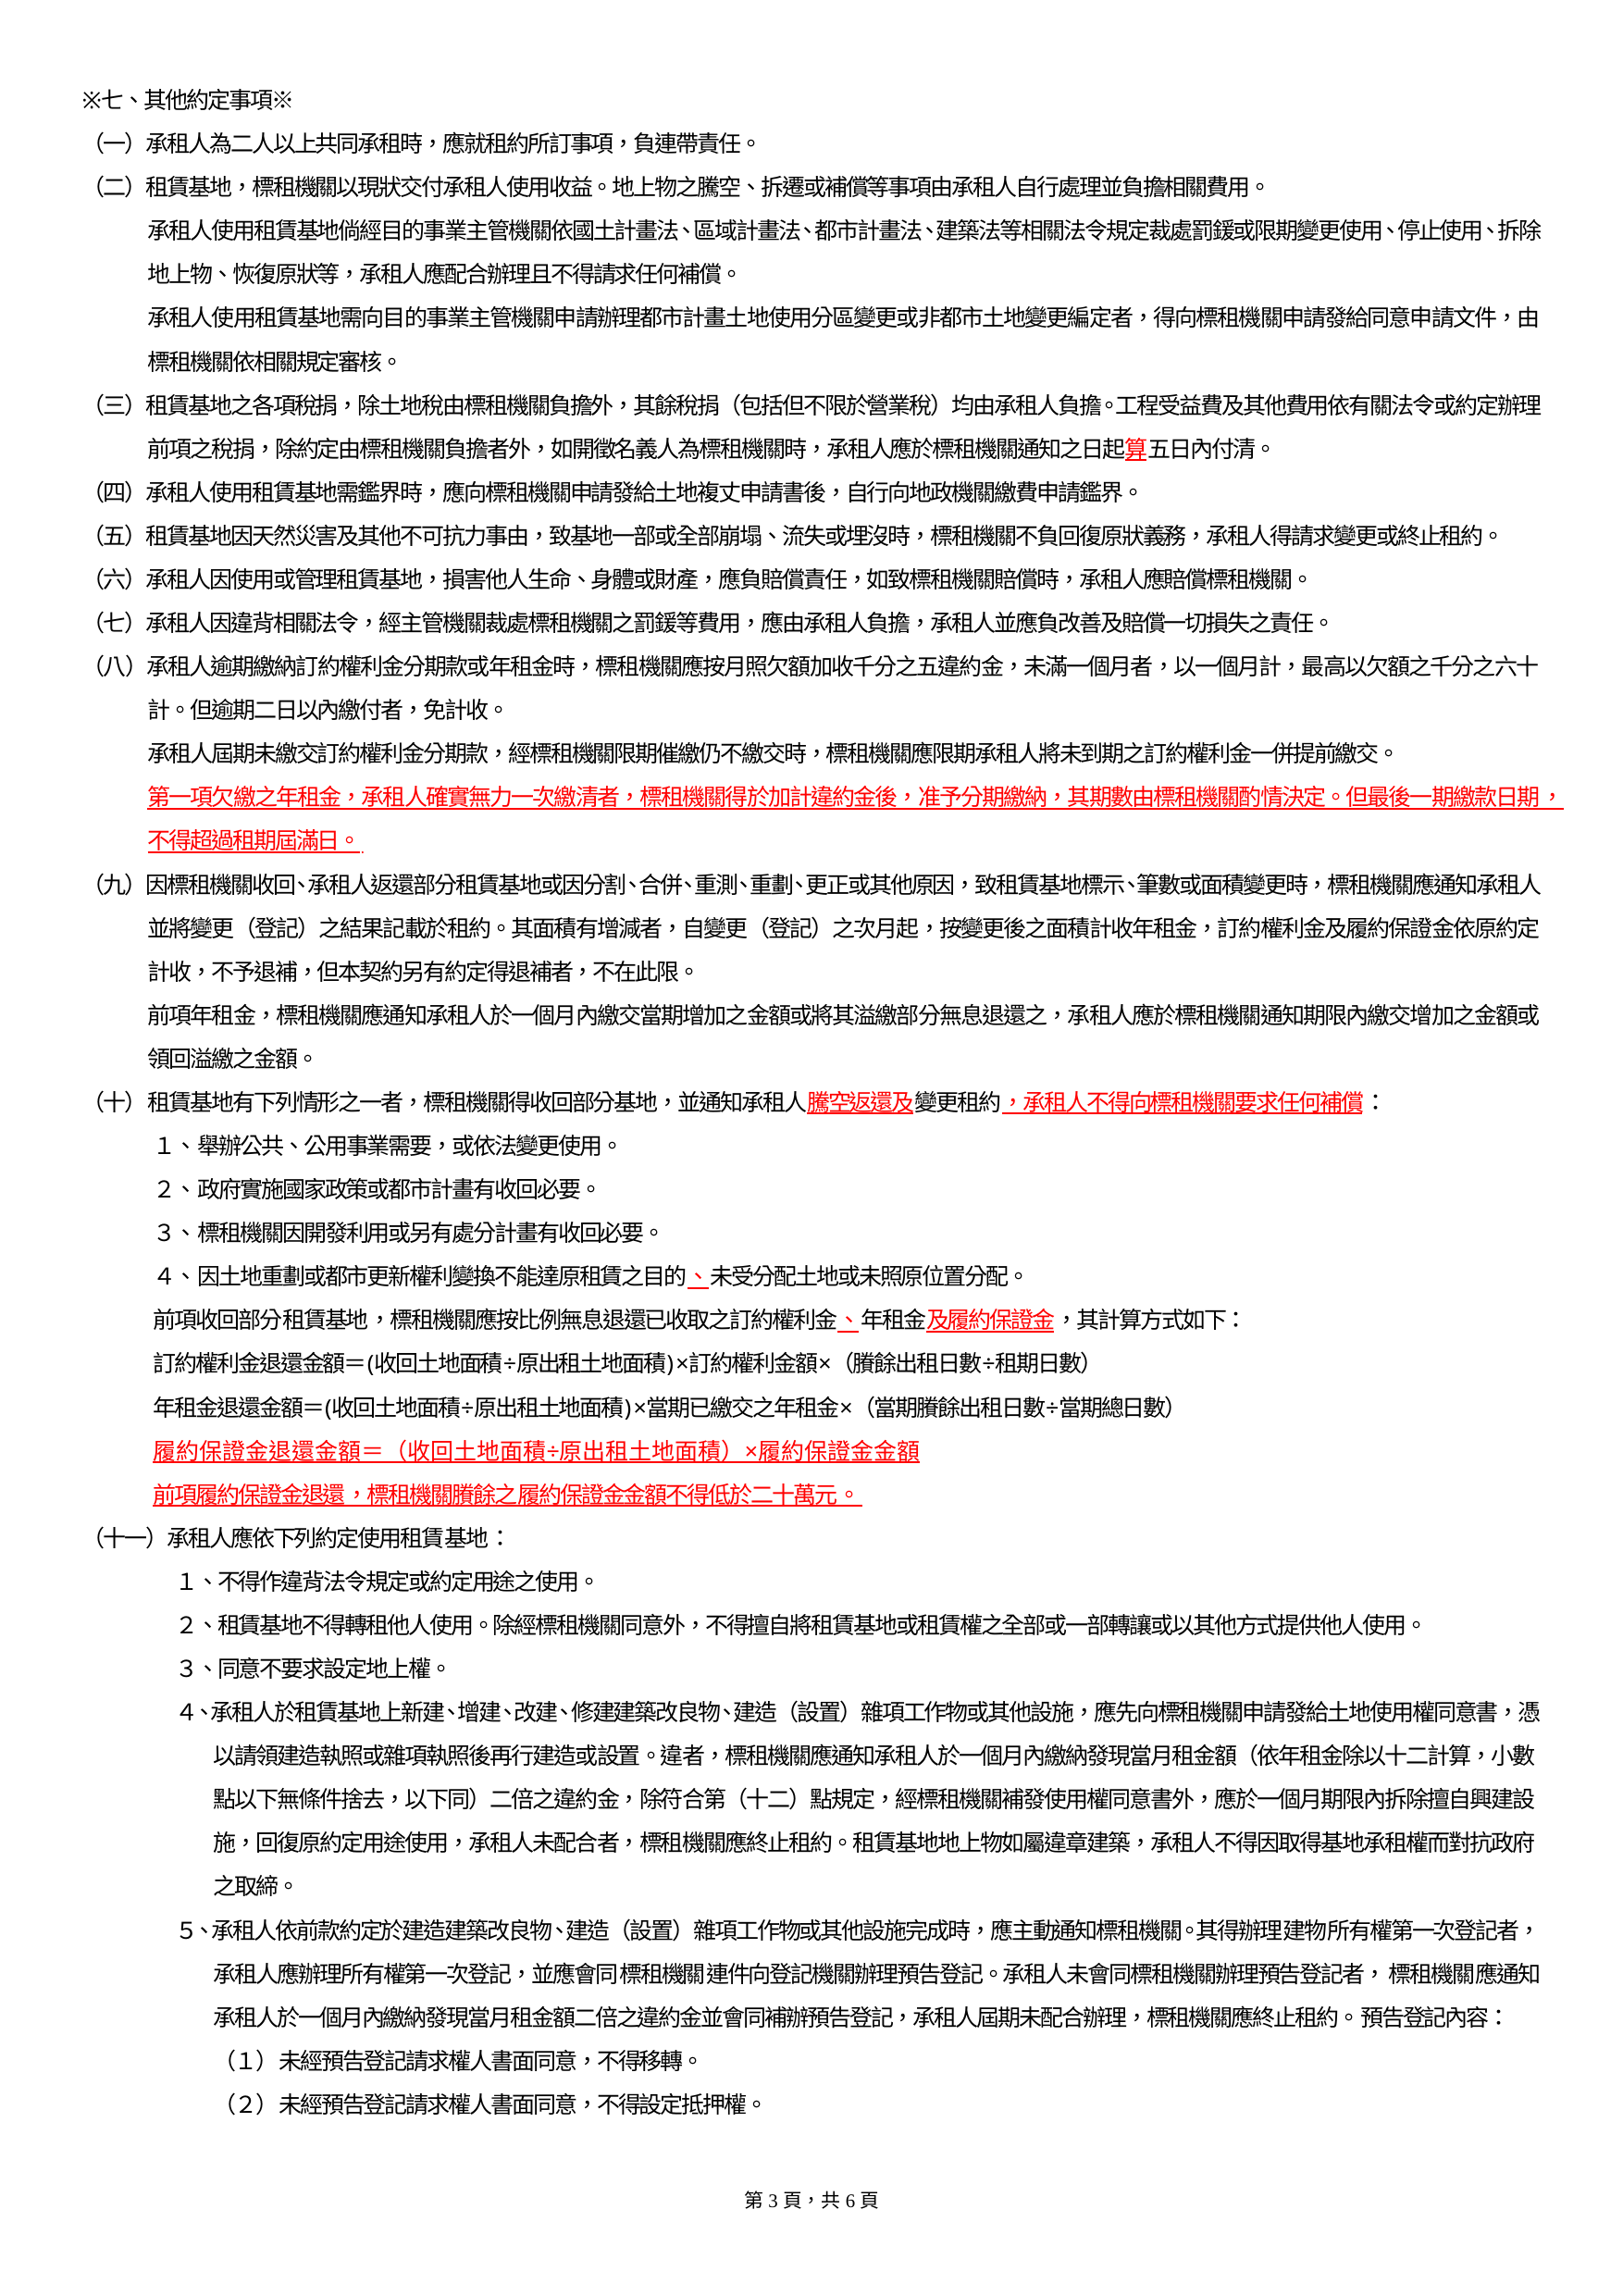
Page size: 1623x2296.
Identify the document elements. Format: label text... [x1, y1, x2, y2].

list ※七、其他約定事項※ [81, 81, 1541, 116]
text （１）未經預告登記請求權人書面同意，不得移轉。 [213, 2042, 1541, 2076]
text ３、同意不要求設定地上權。 [175, 1650, 1541, 1684]
text 前項年租金，標租機關應通知承租人於一個月內繳交當期增加之金額或將其溢繳部分無息退還之，承租人應於標租機關通知期限內繳交增加之金額或領回溢繳之金額。 [147, 997, 1541, 1074]
text 承租人使用租賃基地倘經目的事業主管機關依國土計畫法、區域計畫法、都市計畫法、建築法等相關法令規定裁處罰鍰或限期變更使用、停止使用、拆除地上物、恢復原狀等，承租人應配合辦理且不得請求任何補償。 [147, 213, 1541, 290]
text 承租人使用租賃基地需向目的事業主管機關申請辦理都市計畫土地使用分區變更或非都市土地變更編定者，得向標租機關申請發給同意申請文件，由標租機關依相關規定審核。 [147, 300, 1541, 377]
text ４、承租人於租賃基地上新建、增建、改建、修建建築改良物、建造（設置）雜項工作物或其他設施，應先向標租機關申請發給土地使用權同意書，憑以請領建造執照或雜項執照後再行建造或設置。違者，標租機關應通知承租人於一個月內繳納發現當月租金額（依年租金除以十二計算，小數點以下無條件捨去，以下同）二倍之違約金，除符合第（十二）點規定，經標租機關補發使用權同意書外，應於一個月期限內拆除擅自興建設施，回復原約定用途使用，承租人未配合者，標租機關應終止租約。租賃基地地上物如屬違章建築，承租人不得因取得基地承租權而對抗政府之取締。 [175, 1694, 1541, 1902]
text 前項履約保證金退還，標租機關賸餘之履約保證金金額不得低於二十萬元。 [153, 1476, 1541, 1509]
text １、舉辦公共、公用事業需要，或依法變更使用。 [153, 1127, 1541, 1161]
text （十一）承租人應依下列約定使用租賃基地： [81, 1520, 1541, 1553]
text ５、承租人依前款約定於建造建築改良物、建造（設置）雜項工作物或其他設施完成時，應主動通知標租機關。其得辦理建物所有權第一次登記者，承租人應辦理所有權第一次登記，並應會同標租機關連件向登記機關辦理預告登記。承租人未會同標租機關辦理預告登記者，標租機關應通知承租人於一個月內繳納發現當月租金額二倍之違約金並會同補辦預告登記，承租人屆期未配合辦理，標租機關應終止租約。預告登記內容： [175, 1912, 1541, 2032]
text （五）租賃基地因天然災害及其他不可抗力事由，致基地一部或全部崩塌、流失或埋沒時，標租機關不負回復原狀義務，承租人得請求變更或終止租約。 [81, 517, 1541, 552]
text （三）租賃基地之各項稅捐，除土地稅由標租機關負擔外，其餘稅捐（包括但不限於營業稅）均由承租人負擔。工程受益費及其他費用依有關法令或約定辦理。 [81, 387, 1541, 420]
text 履約保證金退還金額＝（收回土地面積÷原出租土地面積）×履約保證金金額 [153, 1433, 1541, 1466]
text （２）未經預告登記請求權人書面同意，不得設定抵押權。 [213, 2086, 1541, 2120]
text （九）因標租機關收回、承租人返還部分租賃基地或因分割、合併、重測、重劃、更正或其他原因，致租賃基地標示、筆數或面積變更時，標租機關應通知承租人，並將變更（登記）之結果記載於租約。其面積有增減者，自變更（登記）之次月起，按變更後之面積計收年租金，訂約權利金及履約保證金依原約定計收，不予退補，但本契約另有約定得退補者，不在此限。 [81, 866, 1541, 987]
text ２、租賃基地不得轉租他人使用。除經標租機關同意外，不得擅自將租賃基地或租賃權之全部或一部轉讓或以其他方式提供他人使用。 [175, 1607, 1541, 1641]
text 第一項欠繳之年租金，承租人確實無力一次繳清者，標租機關得於加計違約金後，准予分期繳納，其期數由標租機關酌情決定。但最後一期繳款日期，不得超過租期屆滿日。 [147, 810, 1541, 856]
text （十）租賃基地有下列情形之一者，標租機關得收回部分基地，並通知承租人騰空返還及變更租約，承租人不得向標租機關要求任何補償： [81, 1084, 1541, 1118]
text ２、政府實施國家政策或都市計畫有收回必要。 [153, 1172, 1541, 1205]
text 年租金退還金額＝(收回土地面積÷原出租土地面積) ×當期已繳交之年租金×（當期賸餘出租日數÷當期總日數） [153, 1389, 1541, 1422]
text （七）承租人因違背相關法令，經主管機關裁處標租機關之罰鍰等費用，應由承租人負擔，承租人並應負改善及賠償一切損失之責任。 [81, 604, 1541, 639]
text （二）租賃基地，標租機關以現狀交付承租人使用收益。地上物之騰空、拆遷或補償等事項由承租人自行處理並負擔相關費用。 [81, 169, 1541, 203]
text （四）承租人使用租賃基地需鑑界時，應向標租機關申請發給土地複丈申請書後，自行向地政機關繳費申請鑑界。 [81, 474, 1541, 507]
text １、不得作違背法令規定或約定用途之使用。 [175, 1563, 1541, 1597]
text （八）承租人逾期繳納訂約權利金分期款或年租金時，標租機關應按月照欠額加收千分之五違約金，未滿一個月者，以一個月計，最高以欠額之千分之六十計。但逾期二日以內繳付者，免計收。 [81, 649, 1541, 726]
text 第一項欠繳之年租金，承租人確實無力一次繳清者，標租機關得於加計違約金後，准予分期繳納，其期數由標租機關酌情決定。但最後一期繳款日期，不得超過租期屆滿日。 [147, 779, 1541, 808]
text （六）承租人因使用或管理租賃基地，損害他人生命、身體或財產，應負賠償責任，如致標租機關賠償時，承租人應賠償標租機關。 [81, 561, 1541, 595]
text 前項收回部分租賃基地，標租機關應按比例無息退還已收取之訂約權利金、年租金及履約保證金，其計算方式如下： [153, 1302, 1541, 1335]
text 訂約權利金退還金額＝(收回土地面積÷原出租土地面積) ×訂約權利金額×（賸餘出租日數÷租期日數） [153, 1346, 1541, 1379]
text ３、標租機關因開發利用或另有處分計畫有收回必要。 [153, 1215, 1541, 1248]
text （一）承租人為二人以上共同承租時，應就租約所訂事項，負連帶責任。 [81, 126, 1541, 159]
text 承租人屆期未繳交訂約權利金分期款，經標租機關限期催繳仍不繳交時，標租機關應限期承租人將未到期之訂約權利金一併提前繳交。 [147, 736, 1541, 769]
text 前項之稅捐，除約定由標租機關負擔者外，如開徵名義人為標租機關時，承租人應於標租機關通知之日起算五日內付清。 [147, 430, 1541, 464]
text ４、因土地重劃或都市更新權利變換不能達原租賃之目的、未受分配土地或未照原位置分配。 [153, 1259, 1541, 1292]
